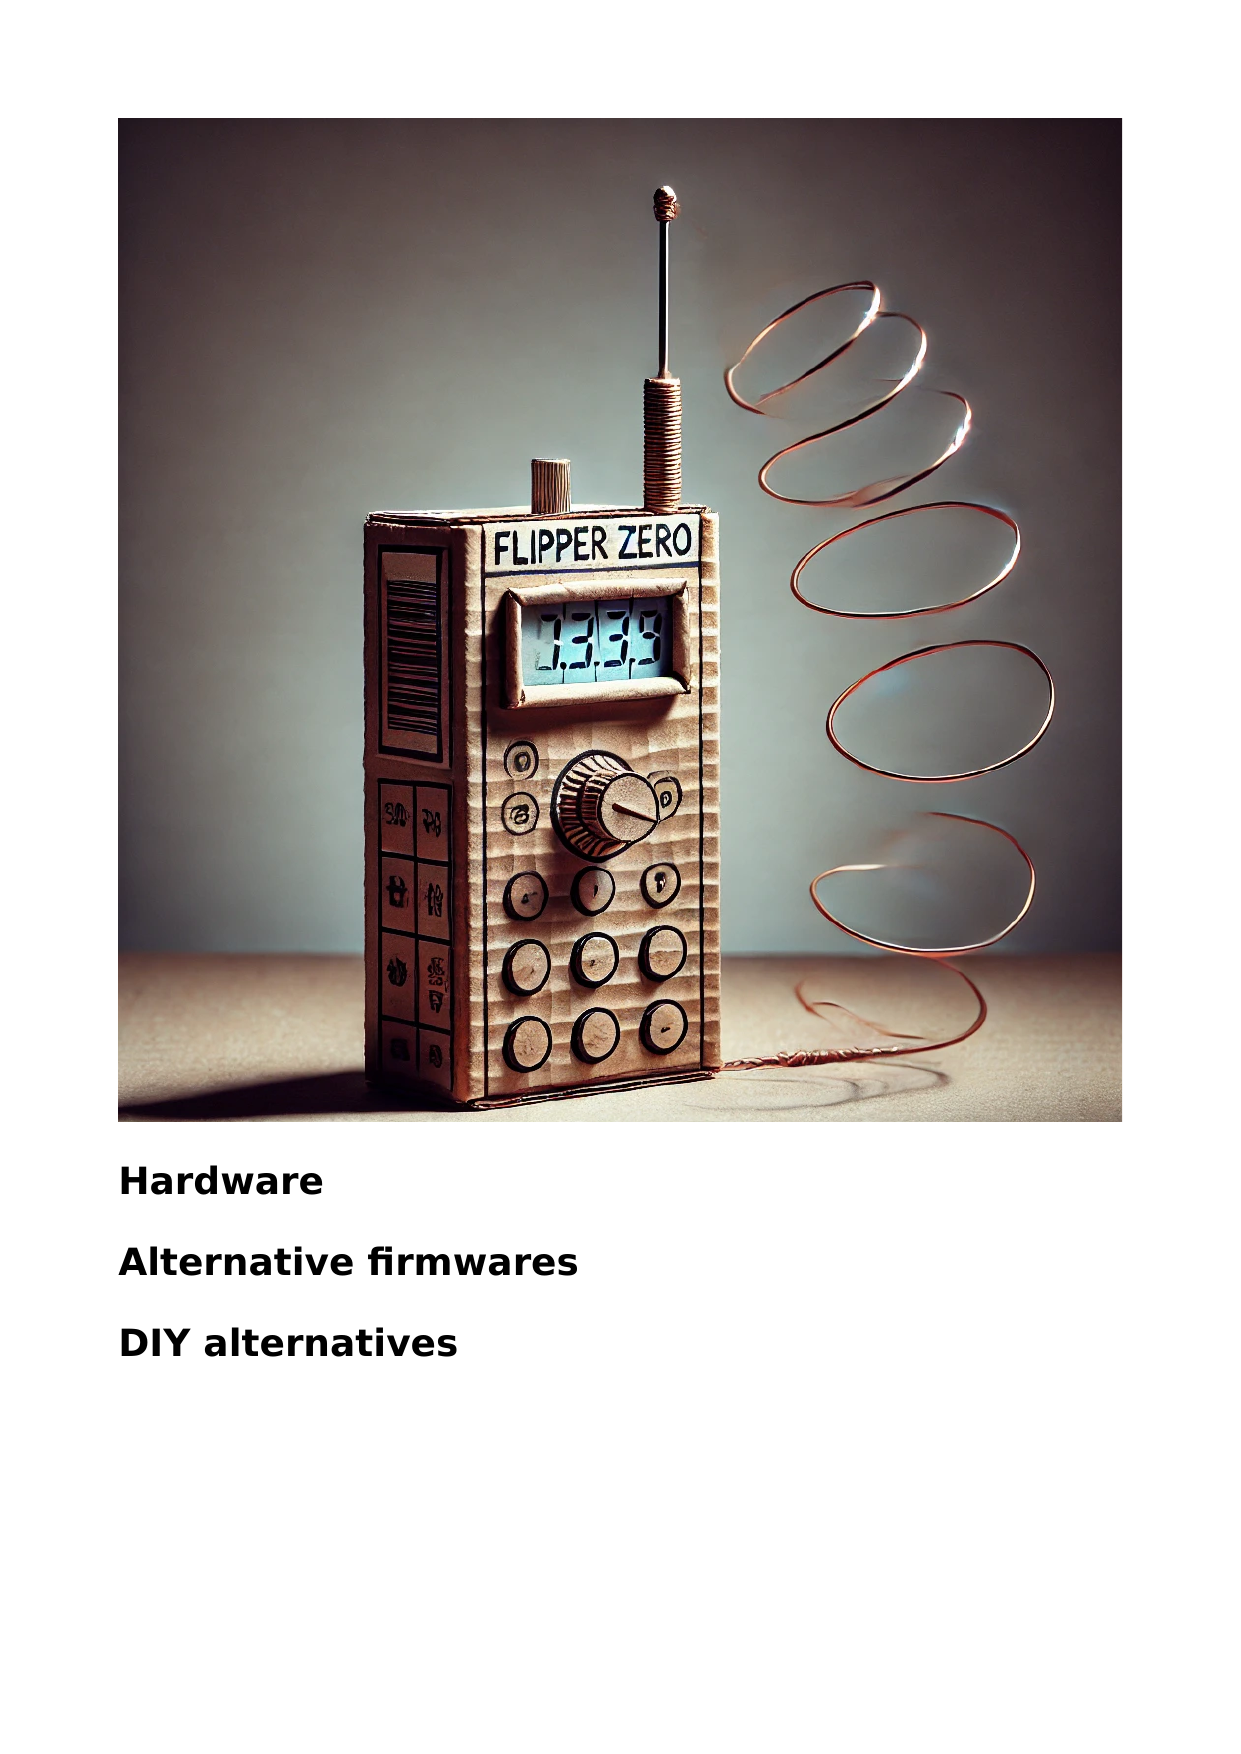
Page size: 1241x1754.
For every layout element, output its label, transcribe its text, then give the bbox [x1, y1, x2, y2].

subtitle Hardware [118, 1159, 1122, 1203]
subtitle DIY alternatives [118, 1322, 1122, 1366]
subtitle Alternative firmwares [118, 1241, 1122, 1284]
picture [118, 118, 1123, 1122]
